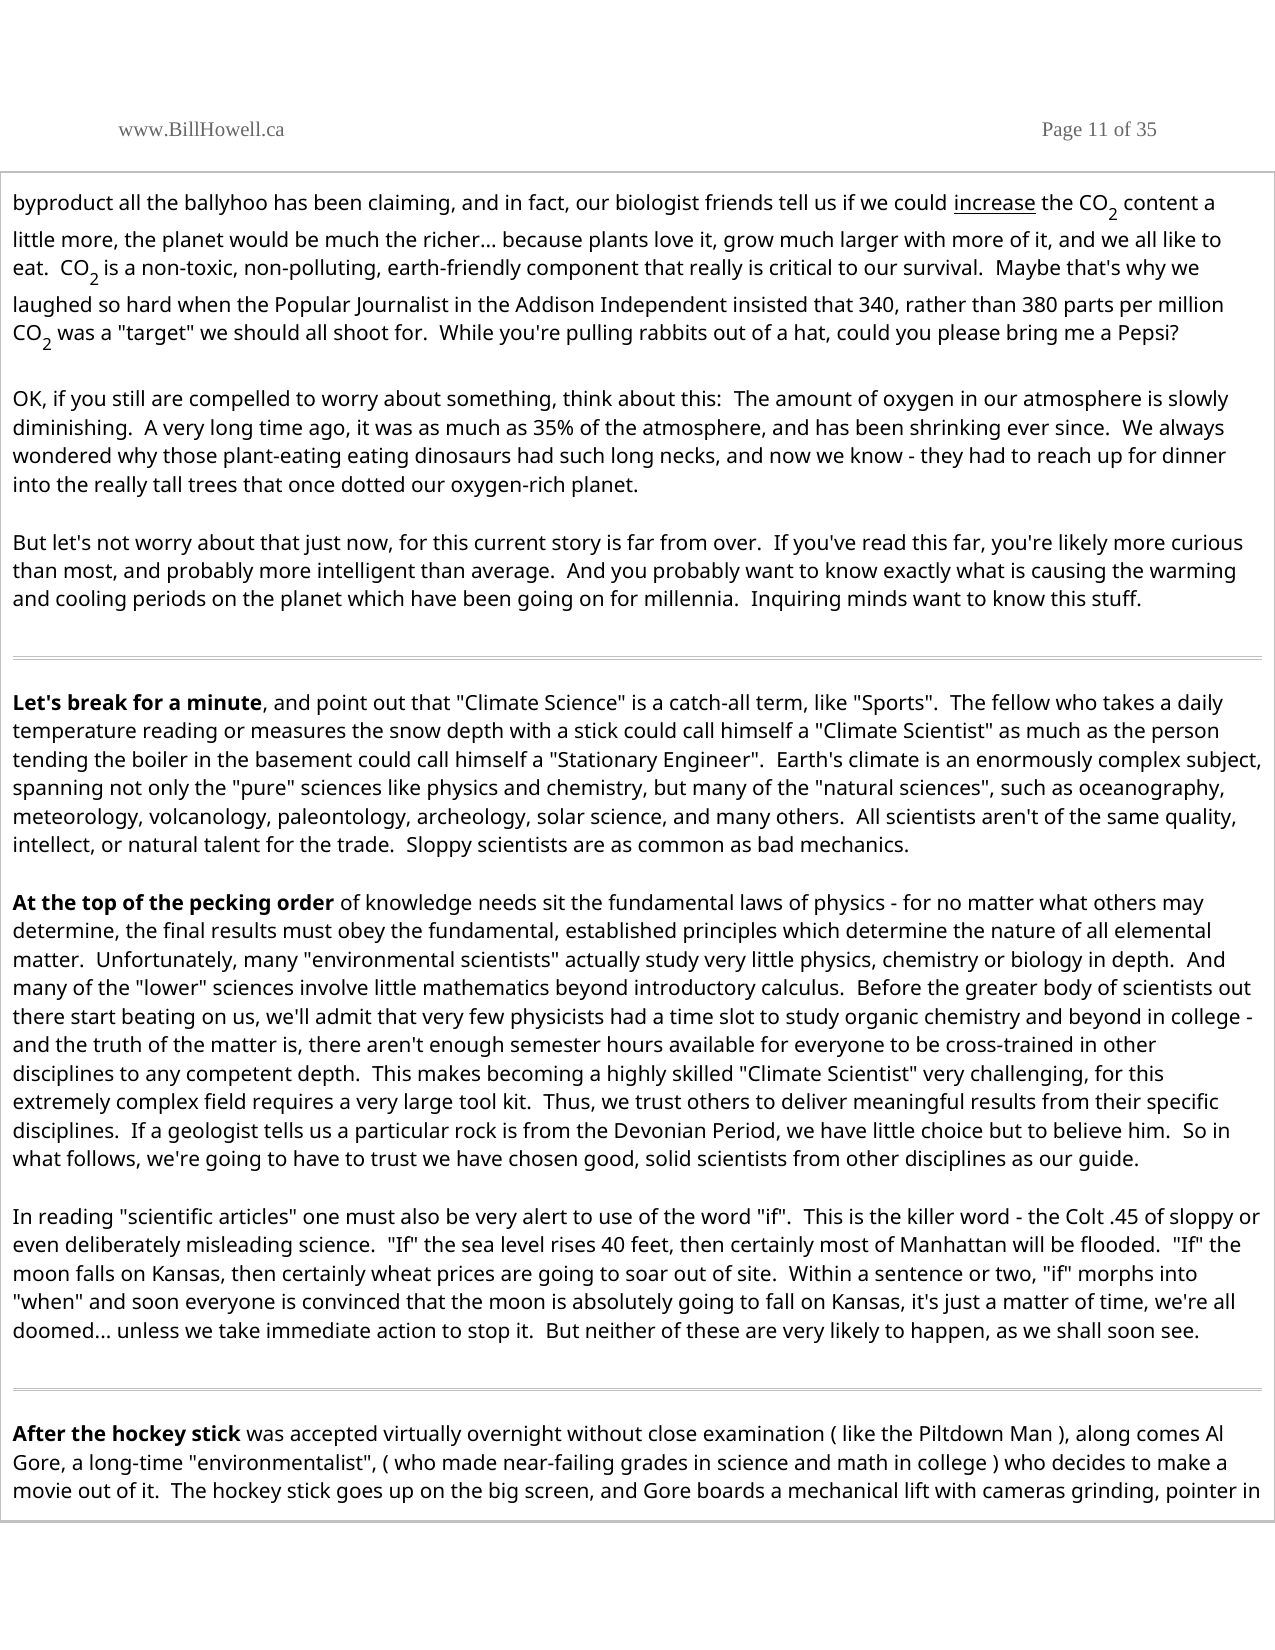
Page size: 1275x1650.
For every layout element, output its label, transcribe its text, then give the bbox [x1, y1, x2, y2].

table_header We decided to publish the results of our counter-exploration on the internet - but in a somewhat uniquely different fashion. Knowing that most folks aren't geeks, and may have little understanding of science or math, we're going to attempt to teach some of the essential physics and such as we go along. Readers with little or no mathematical or scientific training may find it challenging, but if you have a general understanding of introductory college or even solid high school level chemistry or physics, you should have no problem in following this amazing tale. The brighter readers, even without a science background, should be able to follow, as well. Smart folks learn faster than most. What follows is a tale gleaned from many sources over what turned out to be an unreasonably long period of time. We'll be first examining a "worst case" scenario, using very simple math at first, in order to arrive in a ballpark that will tell us if we need to go further and pull out long strings of complicated equations, which we don't want to have to resort to because we're writing for the average layman who is not a rocket scientist. This is a valid scientific method despite its apparent simplicity, for if one can first determine that a person does not own a motorcycle, then you don't have to spend a lot of time calculating how likely he is to crash while riding it. Reducing it to the simplest of terms for the average person to understand was a daunting task. Below is an example of what "real" Climate Scientists have to deal with on a daily basis. Is it any wonder that the most popular majors in college are liberal arts? We'll try to reference most of the material, but if we miss a credit, or use a photograph someone didn't want to share with the world (OK, we wonder why the photo was on the web if that were the case) we'll quickly remove it with our apologies. And let's freely admit up front that what we offer here is a dissenting opinion, and surely we have "cherry-picked" the articles of others which are also contrary to the widely held current beliefs. A bit of this is original on our part, but most of it comes from others around the globe. We have tried to present work from what we believe to be credible, thoroughly diligent scientists actively engaged in current research. Let's get started: We're reminded of an earlier story, which happened back in 1912. This was the amazing discovery of a skull and jawbone in which was quickly named the Piltdown Man and which all the world's archaeologists immediately accepted as a hitherto unknown form of early human. It appears no one bothered to examine it closely, assuming that other scientists had thoroughly investigated and vetted it. The hoax wasn't uncovered until 1953, when it was learned that the skull was that of a modern man and the jaw that of an orangutan. Seems no one had ever bothered to take a really close look at the artifact. Well, folks, it does appear we have a new, 21st Century Piltdown Man, and this time we know his name. He's called "Anthropogenic Global Warming" It's hard to nail down exactly when the sky started falling, but certainly the work of Michael Mann provided its first global exposure. Michael Mann, a paleoclimatologist ( one who attempts to interpret the past climate through certain Paleolithic records, such as ice core samples, sea bed sediments, coral heads, and tree ring growth ), submitted a paper to Nature magazine in 1998 which, unfortunately, was not subjected to peer review before publication. In it, he offered what has now become known as the famous "hockey stick" chart, showing the earth's temperature having been relatively constant for the past thousand years before suddenly skyrocketing upward at the dawn of the 20th century. His interpretation was that man's production of CO2 in the modern age was obviously responsible for the sudden increase. It turned out to be one of the biggest scientific blunders of all time. Look carefully at the chart above, which is the famous "hockey stick" chart. Note the horizontal scale is in years, stretching from the year 1000 to the near present time. The vertical scale is in degrees Centigrade, and note carefully that it is graded in increments of 1/10 of a degree. That means the wiggly blue section in the middle is actually only varying up and down by about a half of a degree. The baseline, as noted, is set at the average of the recorded temperatures from 1961 to 1990. Also note that only the red portion represents actual measured temperatures - the rest is based on the assumption that one can interpret past temperatures from examining ancient tree rings or ice core samples from centuries-old ice locked in glaciers. This is, at best, a marriage of apples and oranges - the handle being somewhat of an educated guess, and the blade being based on actual measurements using thermometric recording devices. Sort of like pairing the skull of a human with the jawbone of an orangutan. And finally, note that the chart is for the northern hemisphere only. This chart, unfortunately, became the foundation for the first report of the United Nations International Panel on Climate Change ( IPCC ), which in turn provided the summary information and recommendations to the world's governments. The Anthropogenic Global Warming panic was off to a rocketing start. However, some folks noticed a couple of significant and fairly well accepted climatological history facts to be conspicuously missing. The first was the well-documented "Medieval Warm Period" where temperatures, at least in Europe as mentioned in our introduction, were significantly higher. The second was the "Little Ice Age", a period in which the temperatures dropped so low the Thames River in London froze over. How could this be an accurate record of the last millennium? Let's pause and mention that the data above is not "raw" data. Dr. Mann actually used about 70-80 data sets, and in each set he applied a mathematical analysis known as a principle component analysis ( PCA ) which seeks to extract principal, or significant component information from a widely varying set of raw data. Along comes Steve McIntyre, a Canadian analyst, who spends two years of his own personal time reverse-engineering Dr. Mann's PCA program. McIntyre subjects Mann's PCA program to a "Monte Carlo" analysis - which inserts random data sets into the function - and discovered that no matter what data he fed it, the result was always the same. The arm of the "hockey stick" ( paleo-record ) always came out straight. In Dr. Mann's case, the rising temperature of the Medieval Warm Period and the expected trough of the Little Ice Age had been completely erased. The hockey stick was broken. Fini. Kaput. We may never know whether Mann's work was deliberately contrived to fit some personal environmental agenda, or just a colossal mathematical blunder. McIntyre submitted his work to Nature Magazine - since they were responsible for publishing Mann's flawed research without peer review in the first place, but they reportedly rejected it, saying it was "too long". He then shortened it to 500 words, and re-submitted it, but again it was rejected, this time saying it was "too mathematical" or words to that effect. Heaven forbid any publication calling itself an "International Weekly Journal of Science" from actually publishing any science that hinged on mathematics. Let's all push a yard stick into the snow, measure the snow depth, call ourselves "climate scientists", and get published in Nature. In the end, McIntyre turned to the internet and its true freedom of the press, and today he is known to every serious climate scientist on the planet as the man who broke the hockey stick. The National Academy of Sciences has found Mann's graph to have “a validation skill not significantly different from zero” – i.e., the graph was useless. Note the corrected version, below, in which neither today's temperatures nor the rate of warming are particularly unusual compared to the historical record. Thus, even the "global warming" of the 20th century was not even remotely a cause for the slightest alarm. It was all "much to do about nothing". Into the Laboratory, it's time to go to work. Next, let's take a look CO2 from an Atmospheric Physicist's view - straightforward physics that we hope most of you will be able to follow: What we commonly call "light" is actually electromagnetic radiation, physically no different from radio waves, except of different frequencies and wavelengths. The part we can see is called the visible spectrum. Beyond what we can see in the higher frequencies ( and shorter wavelengths, since they are reciprocal functions ) lies the ultraviolet spectrum. UV light is very penetrating, which is why one could get sunburned on an overcast day. Beyond even that are X-rays, which can penetrate much deeper. On the opposite end of the visible spectrum lies infra-red... which you can't see, but you can easily feel, as anyone who has warmed his hands near a hot stove can testify. It is the infrared portion we commonly refer to as "heat" radiation. And beyond that are the radio and television wavelengths we all know and love. The sun is very "bright", and its frequency spectrum is generally too short to produce much infrared coming down through the atmosphere. Radiation from the sun penetrates the atmosphere, strikes the earth, and some of it is absorbed and some is reflected. The different bandwidths (colors) of reflected light depend on the material struck, so something green-colored is reflecting the green portion of the visible spectrum and absorbing the rest. This heats up the earth, and that's the first part of the story. All heated bodies emit radiation in the infrared range. This is called "black body" radiation, because a perfectly black body reflects no visible light but still emits radiation in a specified band of wavelengths. Infrared radiation is of a much longer wavelength, and can be much easier absorbed by certain components in the atmosphere, causing them to also "heat up". The warm air around us is being kept warm partially from black body radiation coming from the earth itself. Another method of warming is by conduction - air coming in contact with the heated soil, rocks, trees, buildings, etc. and being directly warmed by that contact. This may be a bigger factor than we think, but we're not going to attempt to try to determine just how much that might be. We'd have to know the total surface area of every object - down to the smallest blade of grass - there is on our planet. We also need to remind ourselves that there is actually no physical quantity known as "cold". There is only "heat" and "lack of heat". Next, lets talk about a scientific process called Atomic Absorption Spectrometry. It is a method by which we can measure precisely which wavelengths of radiation a particular gas is capable of absorbing. In our highly simplified drawing above, a radiation source is beamed through a glass container containing a gas sample. As the radiation passes through, a portion of it is absorbed at particular narrow bandwidths (often more than one ) so the end result are some "missing" sections of the whole spectrum coming from the source, which show up as dark lines. They're missing because they were absorbed by the sample in the chamber. They are called absorption lines, or absorption spectra, and when analyzed by a knowledgeable person, can tell one what the gas or gas mixture is in the sample chamber based on a catalog of known spectra. It's a wonderful tool for analyzing unknown gas samples. Let's look at a real result, below - the absorption spectrum for pure carbon dioxide plus an amount of water vapor equal to that in our current atmosphere as the sample and infrared radiation from a black body spectrum as the source. This is part of the so-called "greenhouse effect" As we can see above, carbon dioxide absorbs infrared radiation (IR) in only three narrow bands of frequencies, which correspond to wavelengths of 2.7, 4.3 and 15 micrometers (µm), respectively. The percentage absorption of all three lines combined can be very generously estimated at about 8% of the whole IR spectrum, which means that 92% of the "heat" passes right through without being absorbed by CO2. In reality, the two smaller peaks don't account for much, since they lie in an energy range that is much smaller than the where the 15 micron peak sits - so 4% or 5% might be closer to reality. If the entire atmosphere were composed of nothing but CO2, i.e., was pure CO2 and nothing else, it would still only be able to absorb no more than 8% of the heat radiating from the earth. To give you a feeling for how little CO2 there actually is in the atmosphere, let's note that atoms and molecules are very tiny things, and the distances between them are therefore also very small. Physicists like to use a unit of measure called an Angstrom, which is 0.1 of a nano-meter, or a 0.1 billionth of a meter, (i.e. 10-10 of a meter or 10-7 of a mm). A molecule like CO2 has a size of around two Angstroms (2 x 10-7 mm). The density of the gas is 10 to the 24th power number of molecules occupying a space of about 22 liters (i.e. 4.55 x 1022 molecules per liter) at a pressure of 760mm of mercury and 273 degrees Kelvin (i.e. 32 degrees Fahrenheit or zero degrees Celsius) – called the "standard temperature and pressure". You can almost think of all this as just the normal temperature and pressure around you right now. A simple calculation shows that in a 3-dimensional tetrahedron array, as shown in the diagram below (for the closest possible packing with an equal distance between molecules), the spacing between molecules is approximately 28 Angstroms. For equidistant packing, a tetrahedron arrangement is required To fit 4.55 x 1022 molecules equispaced in a 100-mm cube (i.e. one liter) they have to be 28 Angstroms apart. Since at 2 x 10-7 mm diameter, CO2 is a very tiny molecule, let's magnify the picture by a factor of 10 million, so that we can imagine a CO2 molecule as a 20 mm diameter marble floating in the air. However, CO2 makes up only 380 of each million molecules of air – the rest are a mixture of all the other atmospheric gases and water vapor – i.e. only one in every 2632 molecules is a CO2 molecule. Let’s imagine that all the other molecules are colored blue, and CO2 molecules are colored red. All the marbles making up our model atmosphere are equispaced at 280 mm apart. When mixed evenly into our model atmosphere (which is what the wind does) a bit more simple math shows that our red marbles are equispaced at 3900 mm (i.e. 3.9 meters) apart. In the real atmosphere, at a height of approx. 5500 meters, pressure is halved from what it is at sea level. A bit more simple math shows that at a height of 5500 meters (55 million kilometers in our model – that’s 143 times the distance from earth to the moon!), our 20 mm diameter CO2 marbles are equispaced at 4.9 meters apart. Now you know why CO2 is called a “trace” gas. This whole picture we have drawn ( with Peter Morgan's help ) illustrates both how little CO2 there is in the atmosphere, and how relatively little of the radiation it is capable of absorbing and "heating" the atmosphere. We know that most of the other IR radiation bands slips through and doesn't get to do any heating at all. (We've all seen the nice IR photographs taken from the space station.) But some scientists such as Dr. Heinz Hug who specialize in study of this stuff claims that all of the heat in these particular spectra are indeed absorbed in a relatively short distance, so adding more CO2 to the atmosphere can't affect anything at any rate. Other scientists, such as Dr. Roy W. Spencer at NASA - and one of the leading experts in the field of climate science - doesn't completely agree We've decided to be exceptionally generous to all concerned in the debate and look at the worst-case scenario, where we'll say that all of the available heat in the CO2 absorption spectrum is actually captured. We know that man is responsible for about 3 % of it, so with the simplest of math, we have .03 x .08 = .0024. And remember that 8% figure was actually larger than reality, since the two side peaks don't have much energy to capture. Man-made CO2 doesn't appear physically capable of absorbing much more than two-thousandths of the radiated heat (IR) passing upward through the atmosphere. And, if all of the available heat in that spectrum is indeed being captured by the current CO2 levels before leaving the atmosphere, then adding more CO2 to the atmosphere won't matter a bit. In short, the laws of physics don't seem to allow CO2 it's currently assumed place as a significant "greenhouse gas" based on present concentrations. The other "greenhouse gases" such as methane, nitrous oxide, tetrafluoromethane, hexafluoroethane, sulfur hexafluoride, trifluoromethane, 1,1,1,2-tetrafluoroethane, and 1,1-difluoroethane exist only in extraordinarily smaller amounts and aren't even up for serious discussion by any segment of the scientific community. And, since the other components of the atmosphere (oxygen, nitrogen, and water vapor) aren't materially affected by human activity, the "greenhouse effect" is essentially a totally natural phenomenon, unaffected by human activity. We could repeat the spectral analysis and calculations for Oxygen, or O2 ( The percentage of oxygen in the atmosphere remains exactly the same at all heights up to about 85 km, and is about 20.9% by volume ) and Nitrogen (N2) which is the whopper at 78.1% - but we won't. We'll leave that as your homework problem now that you know how to do it. Just look up the atomic absorption spectra for both, and do the math. You'll discover that Oxygen and Nitrogen aren't even "greenhouse gases", so that leaves the principal greenhouse gas... you guessed it.... Water Vapor. Curiously enough, the UN IPCC reports don't even mention water vapor, since it is technically not a "gas" in the atmosphere. Dr. Roy W. Spencer has one of the best comments we've read on this subject: We can safely ballpark water vapor as being responsible for more than 95% of all the greenhouse effect, with oxygen and nitrogen playing no role and carbon dioxide being relatively insignificant... particularly the even smaller human-produced part. Side note: Both Oxygen and Nitrogen don't like to live alone. They prefer to find another and stick together into a diatomic ( 2 atom ) molecule. Thus the molecular weight of atmospheric oxygen or nitrogen is approximately twice that of one of them alone. We say "approximately", because it takes energy to bind them together, and mass and energy are equivalent stuff, as our good friend Dr. Einstein explained with his famous equation E=MC2. Now, you can sit back and give yourself a pat on the back, because you now know more pure physics of the atmosphere than a lot of so-called "climate scientists", and likely know more than almost all of the non-scientist Popular Journalists and other writers churning out panic-stricken books and newspaper articles on the subject. And for sure, you now know a lot more than Al Gore. One would think this would be the end of the discussion, that the laws of physics show us that CO2 isn't even a significant "greenhouse gas" and certainly the human contribution is insignificant. We both now know that CO2 can't possibly be the evil byproduct all the ballyhoo has been claiming, and in fact, our biologist friends tell us if we could increase the CO2 content a little more, the planet would be much the richer... because plants love it, grow much larger with more of it, and we all like to eat. CO2 is a non-toxic, non-polluting, earth-friendly component that really is critical to our survival. Maybe that's why we laughed so hard when the Popular Journalist in the Addison Independent insisted that 340, rather than 380 parts per million CO2 was a "target" we should all shoot for. While you're pulling rabbits out of a hat, could you please bring me a Pepsi? OK, if you still are compelled to worry about something, think about this: The amount of oxygen in our atmosphere is slowly diminishing. A very long time ago, it was as much as 35% of the atmosphere, and has been shrinking ever since. We always wondered why those plant-eating eating dinosaurs had such long necks, and now we know - they had to reach up for dinner into the really tall trees that once dotted our oxygen-rich planet. But let's not worry about that just now, for this current story is far from over. If you've read this far, you're likely more curious than most, and probably more intelligent than average. And you probably want to know exactly what is causing the warming and cooling periods on the planet which have been going on for millennia. Inquiring minds want to know this stuff. Let's break for a minute, and point out that "Climate Science" is a catch-all term, like "Sports". The fellow who takes a daily temperature reading or measures the snow depth with a stick could call himself a "Climate Scientist" as much as the person tending the boiler in the basement could call himself a "Stationary Engineer". Earth's climate is an enormously complex subject, spanning not only the "pure" sciences like physics and chemistry, but many of the "natural sciences", such as oceanography, meteorology, volcanology, paleontology, archeology, solar science, and many others. All scientists aren't of the same quality, intellect, or natural talent for the trade. Sloppy scientists are as common as bad mechanics. At the top of the pecking order of knowledge needs sit the fundamental laws of physics - for no matter what others may determine, the final results must obey the fundamental, established principles which determine the nature of all elemental matter. Unfortunately, many "environmental scientists" actually study very little physics, chemistry or biology in depth. And many of the "lower" sciences involve little mathematics beyond introductory calculus. Before the greater body of scientists out there start beating on us, we'll admit that very few physicists had a time slot to study organic chemistry and beyond in college - and the truth of the matter is, there aren't enough semester hours available for everyone to be cross-trained in other disciplines to any competent depth. This makes becoming a highly skilled "Climate Scientist" very challenging, for this extremely complex field requires a very large tool kit. Thus, we trust others to deliver meaningful results from their specific disciplines. If a geologist tells us a particular rock is from the Devonian Period, we have little choice but to believe him. So in what follows, we're going to have to trust we have chosen good, solid scientists from other disciplines as our guide. In reading "scientific articles" one must also be very alert to use of the word "if". This is the killer word - the Colt .45 of sloppy or even deliberately misleading science. "If" the sea level rises 40 feet, then certainly most of Manhattan will be flooded. "If" the moon falls on Kansas, then certainly wheat prices are going to soar out of site. Within a sentence or two, "if" morphs into "when" and soon everyone is convinced that the moon is absolutely going to fall on Kansas, it's just a matter of time, we're all doomed... unless we take immediate action to stop it. But neither of these are very likely to happen, as we shall soon see. After the hockey stick was accepted virtually overnight without close examination ( like the Piltdown Man ), along comes Al Gore, a long-time "environmentalist", ( who made near-failing grades in science and math in college ) who decides to make a movie out of it. The hockey stick goes up on the big screen, and Gore boards a mechanical lift with cameras grinding, pointer in hand as he rises in unison with the blade of the stick which starts growing upward toward the ceiling. No longer are we talking about tenths of a degree, the temperature is rising like a puff pastry, and headed toward the attic. It all began with the word "if". If the hockey stick tip continues to rise (lift starts going upward, the audience holds its breath ) then... and along comes computer animations of New York flooding, Florida underwater, and poor little Polar Bears struggling to board the last piece of ice floating in the open Arctic Sea. (sigh...) It ends with Hurricane Katrina and Boston almost losing the pennant. It is Hollywood at its finest, and the Deacons of La La Land give it an Oscar. Even the Nobel Committee is impressed, gives it two thumbs-up and a Nobel Prize to Gore and the other members of the IPCC for the many lives that will be saved in the future because of this brilliant early warning. And, there's still time for we miserable humans to "save" the planet by buying "carbon offsets" accomplished best by investing in Al Gore's British company which buys stock in other companies that will benefit from a world-wide global warming hysteria (keeping a healthy cut) and making, perhaps, Al Gore the richest former Vice President in history. That will buy a lot of SUV's, jets, and large mansions with mega-electric bills. Everyone wins except the taxpayer and businessman, who are soon to pay a very heavy price. So what's really causing the endless cycles of warming and cooling, if it isn't a constantly changing "Greenhouse Effect" - with man to blame? Man wasn't producing much CO2 in the past million years, so he hasn't simply been turning the greenhouse up and down at will. Just look up - one of the most likely culprits is our old friend, the Sun. Canadian climatologist Tim Patterson says the sun drives the earth's climate changes—and Earth's current global warming is a direct result of a long, moderate 1,500-year cycle in the sun's irradiance. Patterson says he learned of the 1,500-year climate cycle while studying cycles in fish numbers on Canada's West Coast. Since the Canadian West had no long-term written fishery records, Patterson's research team drilled sediment cores in the deep local fjords to get 5,000-year climate profiles from the mud. The mud showed the past climate conditions: Warm summers left layers thick with one-celled fossils and fish scales. Cold, wet periods showed dark sediments, mostly dirt washed from the surrounding land. Patterson's fishing profiles clearly revealed the sun's 87 and 210-year solar cycles—and the longer, 1500-year Dansgaard-Oeschger cycles found since the 1980s in ice cores, tree rings, and fossil pollen. "Even though the sun is brighter now than at any time in the past 8,000 years, the increase in direct solar input is not calculated to be sufficient to cause the past century's modest warming on its own. There had to be an amplifier of some sort for the sun to be a primary driver of climate changes. Indeed, that is precisely what has been discovered," says Patterson. "In a series of groundbreaking scientific papers starting in 2000, Vizer, Shaviv, Carslaw and most recently Svensmark et al., have collectively demonstrated that as the output of the sun varies ... varying amounts of galactic cosmic rays from deep space are able to enter our solar system... These cosmic rays enhance cloud formation, which, overall, has a cooling effect on the planet." "When the sun is less bright, more cosmic rays are able to get through to Earth's atmosphere, more clouds form and the planet cools... This is precisely what happened from the middle of the 17th century into the early 18th century, when the solar energy input to our atmosphere ... was at a minimum and the planet was stuck in the Little Ice Age." The Canadian expert concludes, "CO2 variations show little correlation with our planet's climate on long, medium and even short time scales. Instead, Earth's sea surface temperatures show a massive 95 percent lagged correlation with the sunspot index." We'll talk about what a "correlation" means in a couple of minutes. So what does this all mean? It means, in the simplest of terms, that it is the Sun which is warming the oceans, not an increased "Greenhouse Effect" caused by human activity. And, it might appear that Mother Earth is not the only one suffering from the Sun's effect. Data from NASA’s Mars Global Surveyor and Odyssey mission in 2005 disclosed that the carbon dioxide "ice caps” near Mars’ south pole had been shrinking for three consecutive summers. Mmmm... We could go on for endless pages on solar science and the sun's relationship to global warming, but we're not going to do that. One of the best summary articles we've found in simple layman terms is by Kevin Roeten, and you can read more on that by clicking HERE. The current warming Solar Cycle is just about over. The global temperatures have been nominally flat for the past 8 years. If the Solar Scientists are correct, we about to head into a cooling cycle... which is not good news. Let's get back to our own science project. The above chart shows two things we immediately recognize as very similar. In fact they seem to match each other very well. We would say they have a strong correlation, and with a little mathematics, we could compare each one point-by-point on the graph and come up with a number that would tell us just how well they match each other, called a correlation coefficient. In fact, a glance at the above suggests a perfect, 100% correlation, because in fact one is an exact copy of the other. We know this because we made the chart. Now suppose the blue one represents changing CO2 levels in the atmosphere and the red one represents changing global temperatures over the same time frame. The above is a gross exaggeration, of course, but we wanted to make sure no one doubted there is a strong correlation between the two. Is there any doubt that CO2 is causing the global temperature to change? Any doubt at all? None? Zero doubt, right? Wrong In fact, the blue line is exactly one pixel on your screen ahead of the red line. We know that because we made the chart. You couldn't tell that one was exactly like the other and actually leading it by one pixel without dragging out a powerful magnifying device and doing some very careful measurements and some pretty lengthy mathematics. This was the fundamental mistake that Mann, Al Gore, the Oscar boys, the Nobel Committee, the IPCC, and just about everyone else on the planet made at the beginning. They immediately assumed, noticing that CO2 levels and global temperatures had a pretty good correlation, that CO2 was the culprit, and was causing global temperatures to rise. In fact, it appears it was just the opposite: rising global temperatures caused increased CO2 level in the atmosphere. So where did the increasing CO2 come from? You can't make CO2 out of Oxygen and Nitrogen... surely you're pulling my leg! Let's do a little simple Chemistry, and figure out the molecular mass of the different atmospheric constituents. For this we go to the Periodic Table of the Elements, and find the atomic mass of Nitrogen, Carbon, Hydrogen, and Oxygen. Let's forget about Argon, which is about 0.9% of the atmosphere, because it's supposed to be CO2 that's the evil stuff. To the nearest round number, Carbon = 12, Nitrogen = 14, Oxygen = 16, and lowly Hydrogen = 1. That's based on the number of protons and neutrons in the nucleus of the atom. The Periodic Table will give a slightly different number, because of that binding energy ( which is a mass equivalent ) we talked about earlier. So, what's the approximate molecular mass of the different gasses? That's simple addition: Remember, we're rounding off to the nearest whole number, and amu means Atomic Mass Units. Do you see something significant? Think like a scientist. Yes, CO2 is by far the heaviest of the major constituents, and the law of gravity applies to it as well. It sinks to the ground.. in fact, into the ground, and into the oceans, as well, because CO2 is very water-soluble and that's what puts the fizz in Ginger Ale. This doesn't happen overnight. In fact, the winds and convection currents and such keep the air stirred up constantly, so it may take 100-150 years for the CO2 you are exhaling right now to make it back into mother earth, where most of it is currently locked up. Funny, any 1st Grader would have told us that if we had asked them "What makes the earth warm, Susie?" Nobody ever said science had to be "hard". You can demonstrate this with a simple kitchen experiment. Pour a glass of ginger ale, sit it on the table, and see how long it takes to go "flat" at room temperature. Now pour an equal glass into a pan and put it on the stove on low heat, then time how long it takes to go flat. That's your homework experiment - to demonstrate that extra heat really releases CO2 a lot faster :-)> Our satellites are pretty good at measuring overall ocean temperatures from afar, and CO2 measurements are being taken daily around the globe. The best results we have been able to turn up so far is that measurable CO2 increases appear about 9 months after an upswing in ocean temperatures. The data is messed up a bit every time a volcano decides to blow its top, because that's the mother of CO2 producers, bar none. And a buffalo emits about the same amount of methane (CH4) as driving your automobile about 8,000 miles - which can combine with O2 in a highly exothermic reaction ( gives off heat ) to produce CO2 and H2O as end products. One question that has been nagging us here at the Middlebury Community Network Science Center (our desk) is, "how in heck does one measure the "global temperature" in the first place"? If we asked you what your skin temperature is right now, you'd likely answer, "Where?" The temperature on your nose is likely far different from the bottom of your feet or other places you might measure. With the greater portion of the earth covered by water, and no floating temperature recording buoys every mile or so, how can we get an "average"? Well, satellites can measure ocean temperatures ( we'll talk more about that later ) but here in the U.S., for example there are only 1221 U.S. Historical Climatology Network (USHCN) stations, and our math shows that to be about one every 3,400 square miles. And from that data, one can cherry-pick (as some have done ) to obtain any result he wants. For example, here are four records we cherry-picked from the whole dataset - note the temperatures are in Fahrenheit, not Centigrade: What's that straight line running through the annual average temperature readings? The linear regression line obtained from the statistical output is the "best-fitting" straight line that can be drawn through the data. It is designated by the equation Y = b1X + b0, where X represents the year, Y represents the predicted temperature anomaly, b1 is the slope of the line and b0 is the Y intercept of the line. Now you know. While Al Gore's Oscar and Nobel Prize winning film, An Inconvenient Truth, has serious students of climate change laughing their heads off, the British didn't think it was very funny. The British High Court has ruled that it cannot be shown to students without first having a disclaimer that it is "propaganda", instead of a "documentary". Those Brits just don't seem to have a sense of humor... or maybe they just think scaring little kids isn't an honorable pastime. Nevertheless, the film makes a good outline for further discussion. Let's start with those poor little Polar Bears, taking their swim in the vast, empty Arctic ocean, just before they drown. Carole "CJ" Williams probably sums it up best, so we'll just quote her below.. [1, 173, 1274, 1520]
